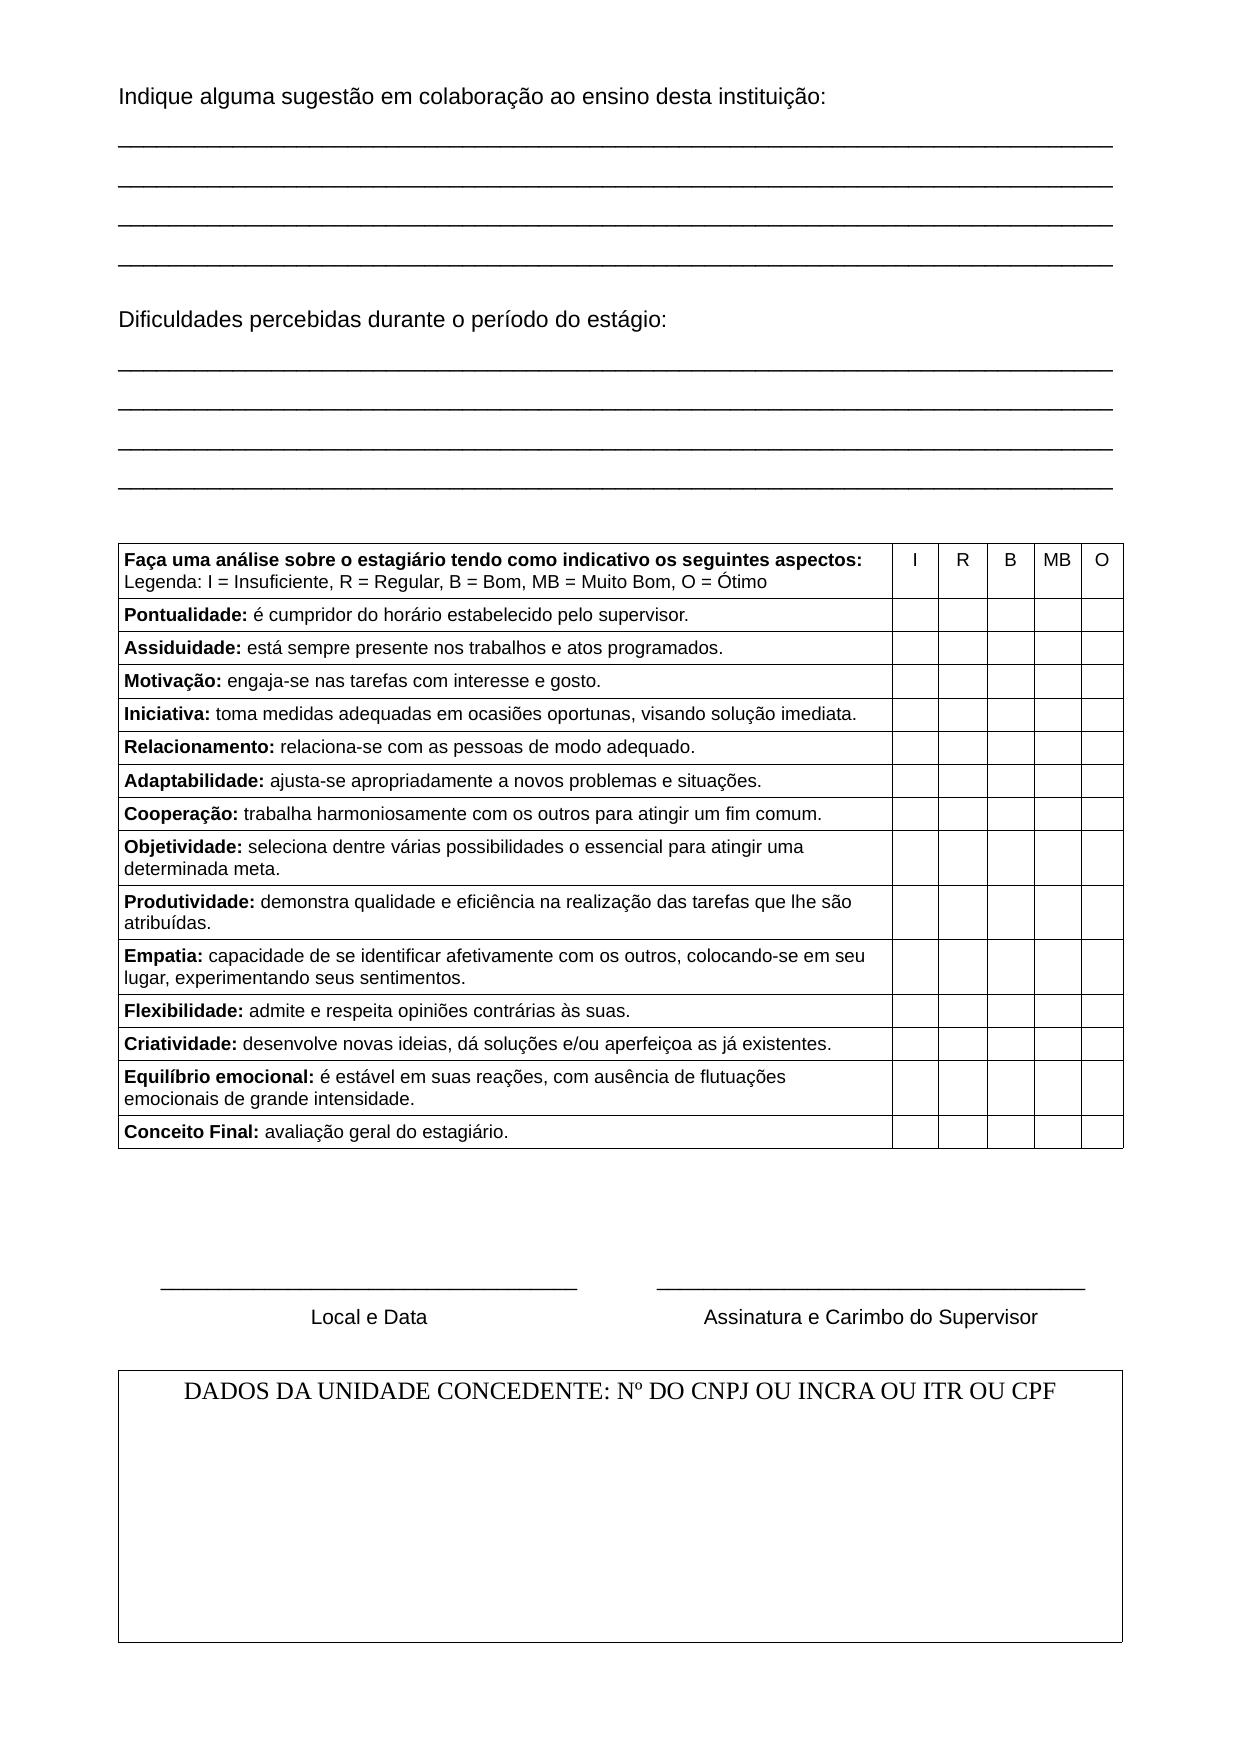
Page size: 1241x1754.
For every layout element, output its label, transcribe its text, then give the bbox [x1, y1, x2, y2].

table_cell [1035, 886, 1081, 939]
table_cell [1082, 995, 1123, 1027]
table_cell [1082, 831, 1123, 884]
table_cell [893, 632, 938, 664]
table_cell [939, 765, 987, 797]
table_cell [1082, 765, 1123, 797]
table_header B [988, 544, 1034, 598]
table_cell [988, 765, 1034, 797]
table_cell [893, 940, 938, 994]
table_cell [988, 599, 1034, 631]
table_header MB [1035, 544, 1081, 598]
table_cell Cooperação: trabalha harmoniosamente com os outros para atingir um fim comum. [119, 798, 892, 830]
table_cell Motivação: engaja-se nas tarefas com interesse e gosto. [119, 665, 892, 697]
table_header ____________________________________ [118, 1267, 620, 1305]
table_cell [988, 798, 1034, 830]
table_cell [988, 632, 1034, 664]
table_cell [1035, 665, 1081, 697]
table_cell Equilíbrio emocional: é estável em suas reações, com ausência de flutuações emocionais de grande intensidade. [119, 1061, 892, 1115]
table_cell [1082, 1116, 1123, 1148]
table_cell [988, 732, 1034, 764]
table_cell [1082, 699, 1123, 731]
table_cell Flexibilidade: admite e respeita opiniões contrárias às suas. [119, 995, 892, 1027]
table_header I [893, 544, 938, 598]
table_cell [893, 765, 938, 797]
table_cell [1035, 995, 1081, 1027]
table_cell [1082, 886, 1123, 939]
table_cell [939, 798, 987, 830]
table_cell [893, 798, 938, 830]
table_cell Empatia: capacidade de se identificar afetivamente com os outros, colocando-se em seu lugar, experimentando seus sentimentos. [119, 940, 892, 994]
text Indique alguma sugestão em colaboração ao ensino desta instituição: [118, 83, 1122, 109]
table_cell Assiduidade: está sempre presente nos trabalhos e atos programados. [119, 632, 892, 664]
table_cell [988, 831, 1034, 884]
text ________________________________________________________________________________________________________________________________________________________________________________________________________________________________________________________________________________________________________________________ [118, 122, 1122, 267]
table_cell [1035, 1028, 1081, 1060]
table_cell [1035, 765, 1081, 797]
table_header _____________________________________ [620, 1267, 1122, 1305]
table_cell [939, 1116, 987, 1148]
table_cell [939, 632, 987, 664]
table_cell [939, 699, 987, 731]
table_cell [1082, 1028, 1123, 1060]
table_cell [1035, 732, 1081, 764]
table_cell [893, 995, 938, 1027]
table_cell [1082, 940, 1123, 994]
table_cell [1035, 1116, 1081, 1148]
table_cell [1082, 632, 1123, 664]
table_cell [939, 886, 987, 939]
table_cell [939, 1028, 987, 1060]
table_cell [893, 886, 938, 939]
table_header O [1082, 544, 1123, 598]
table_cell Local e Data [118, 1305, 620, 1344]
table_cell [1082, 732, 1123, 764]
table_header Faça uma análise sobre o estagiário tendo como indicativo os seguintes aspectos: Legenda: I = Insuficiente, R = Regular, B = Bom, MB = Muito Bom, O = Ótimo [119, 544, 892, 598]
table_cell [1082, 599, 1123, 631]
table_cell [1035, 699, 1081, 731]
table_cell Iniciativa: toma medidas adequadas em ocasiões oportunas, visando solução imediata. [119, 699, 892, 731]
table_cell Criatividade: desenvolve novas ideias, dá soluções e/ou aperfeiçoa as já existentes. [119, 1028, 892, 1060]
table_cell [939, 831, 987, 884]
table_header DADOS DA UNIDADE CONCEDENTE: Nº DO CNPJ OU INCRA OU ITR OU CPF [119, 1371, 1122, 1642]
table_cell [988, 1028, 1034, 1060]
text Dificuldades percebidas durante o período do estágio: [118, 306, 1122, 333]
table_header R [939, 544, 987, 598]
table_cell [893, 665, 938, 697]
table_cell [893, 732, 938, 764]
table_cell Conceito Final: avaliação geral do estagiário. [119, 1116, 892, 1148]
table_cell Assinatura e Carimbo do Supervisor [620, 1305, 1122, 1344]
table_cell [1082, 1061, 1123, 1115]
table_cell [988, 995, 1034, 1027]
table_cell Relacionamento: relaciona-se com as pessoas de modo adequado. [119, 732, 892, 764]
table_cell [988, 699, 1034, 731]
table_cell [893, 1028, 938, 1060]
table_cell Objetividade: seleciona dentre várias possibilidades o essencial para atingir uma determinada meta. [119, 831, 892, 884]
table_cell [988, 1061, 1034, 1115]
table_cell [1082, 665, 1123, 697]
table_cell [988, 940, 1034, 994]
table_cell [939, 995, 987, 1027]
table_cell [1035, 831, 1081, 884]
table_cell [939, 940, 987, 994]
table_cell [939, 732, 987, 764]
table_cell [1082, 798, 1123, 830]
table_cell [893, 599, 938, 631]
table_cell [988, 886, 1034, 939]
table_cell [893, 831, 938, 884]
table_cell [939, 599, 987, 631]
table_cell [893, 1116, 938, 1148]
table_cell [893, 1061, 938, 1115]
table_cell [1035, 940, 1081, 994]
table_cell [939, 1061, 987, 1115]
table_cell [1035, 1061, 1081, 1115]
table_cell Produtividade: demonstra qualidade e eficiência na realização das tarefas que lhe são atribuídas. [119, 886, 892, 939]
table_cell [1035, 798, 1081, 830]
table_cell [1035, 632, 1081, 664]
table_cell [1035, 599, 1081, 631]
table_cell Adaptabilidade: ajusta-se apropriadamente a novos problemas e situações. [119, 765, 892, 797]
table_cell Pontualidade: é cumpridor do horário estabelecido pelo supervisor. [119, 599, 892, 631]
table_cell [988, 1116, 1034, 1148]
table_cell [893, 699, 938, 731]
table_cell [988, 665, 1034, 697]
table_cell [939, 665, 987, 697]
text ________________________________________________________________________________________________________________________________________________________________________________________________________________________________________________________________________________________________________________________ [118, 346, 1122, 491]
